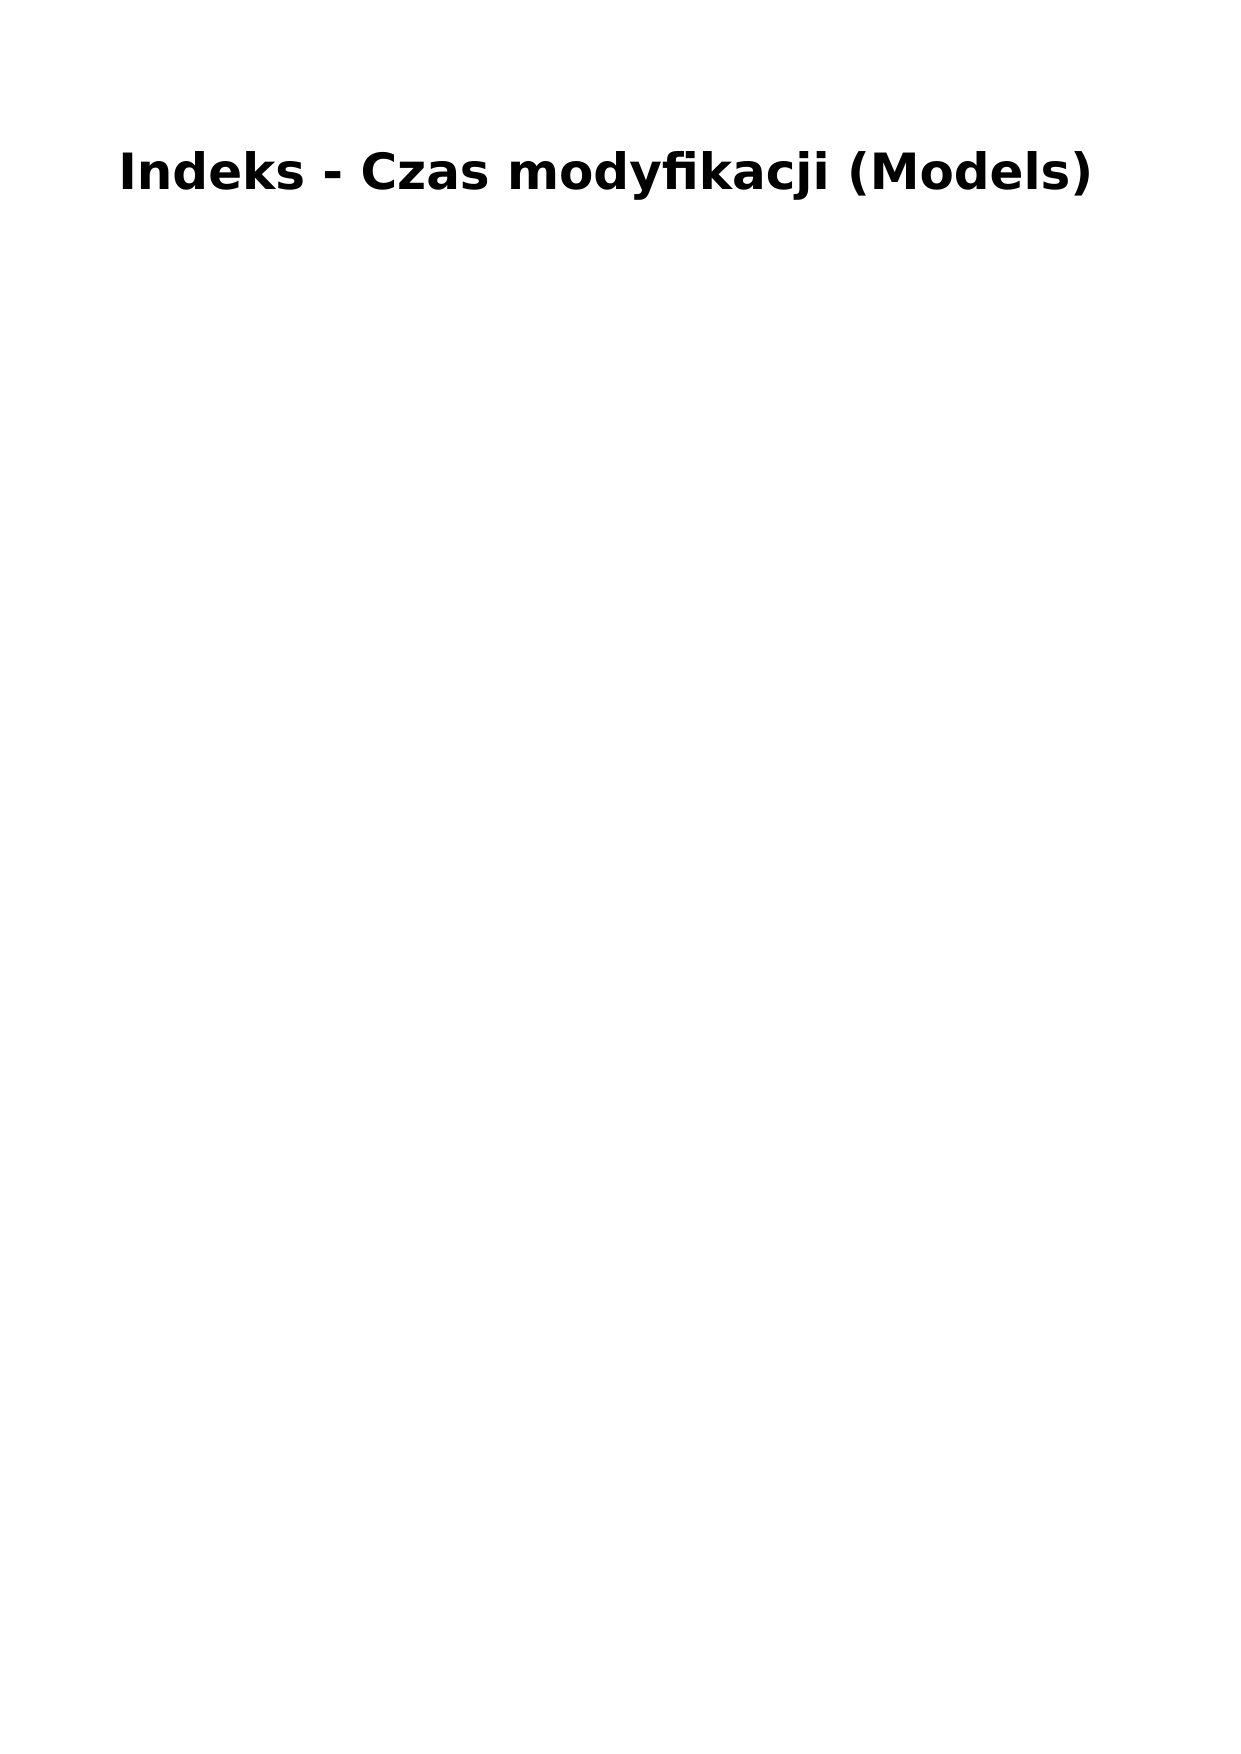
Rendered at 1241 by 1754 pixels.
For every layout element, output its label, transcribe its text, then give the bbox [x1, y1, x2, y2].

subtitle Indeks - Czas modyfikacji (Models) [118, 143, 1122, 201]
